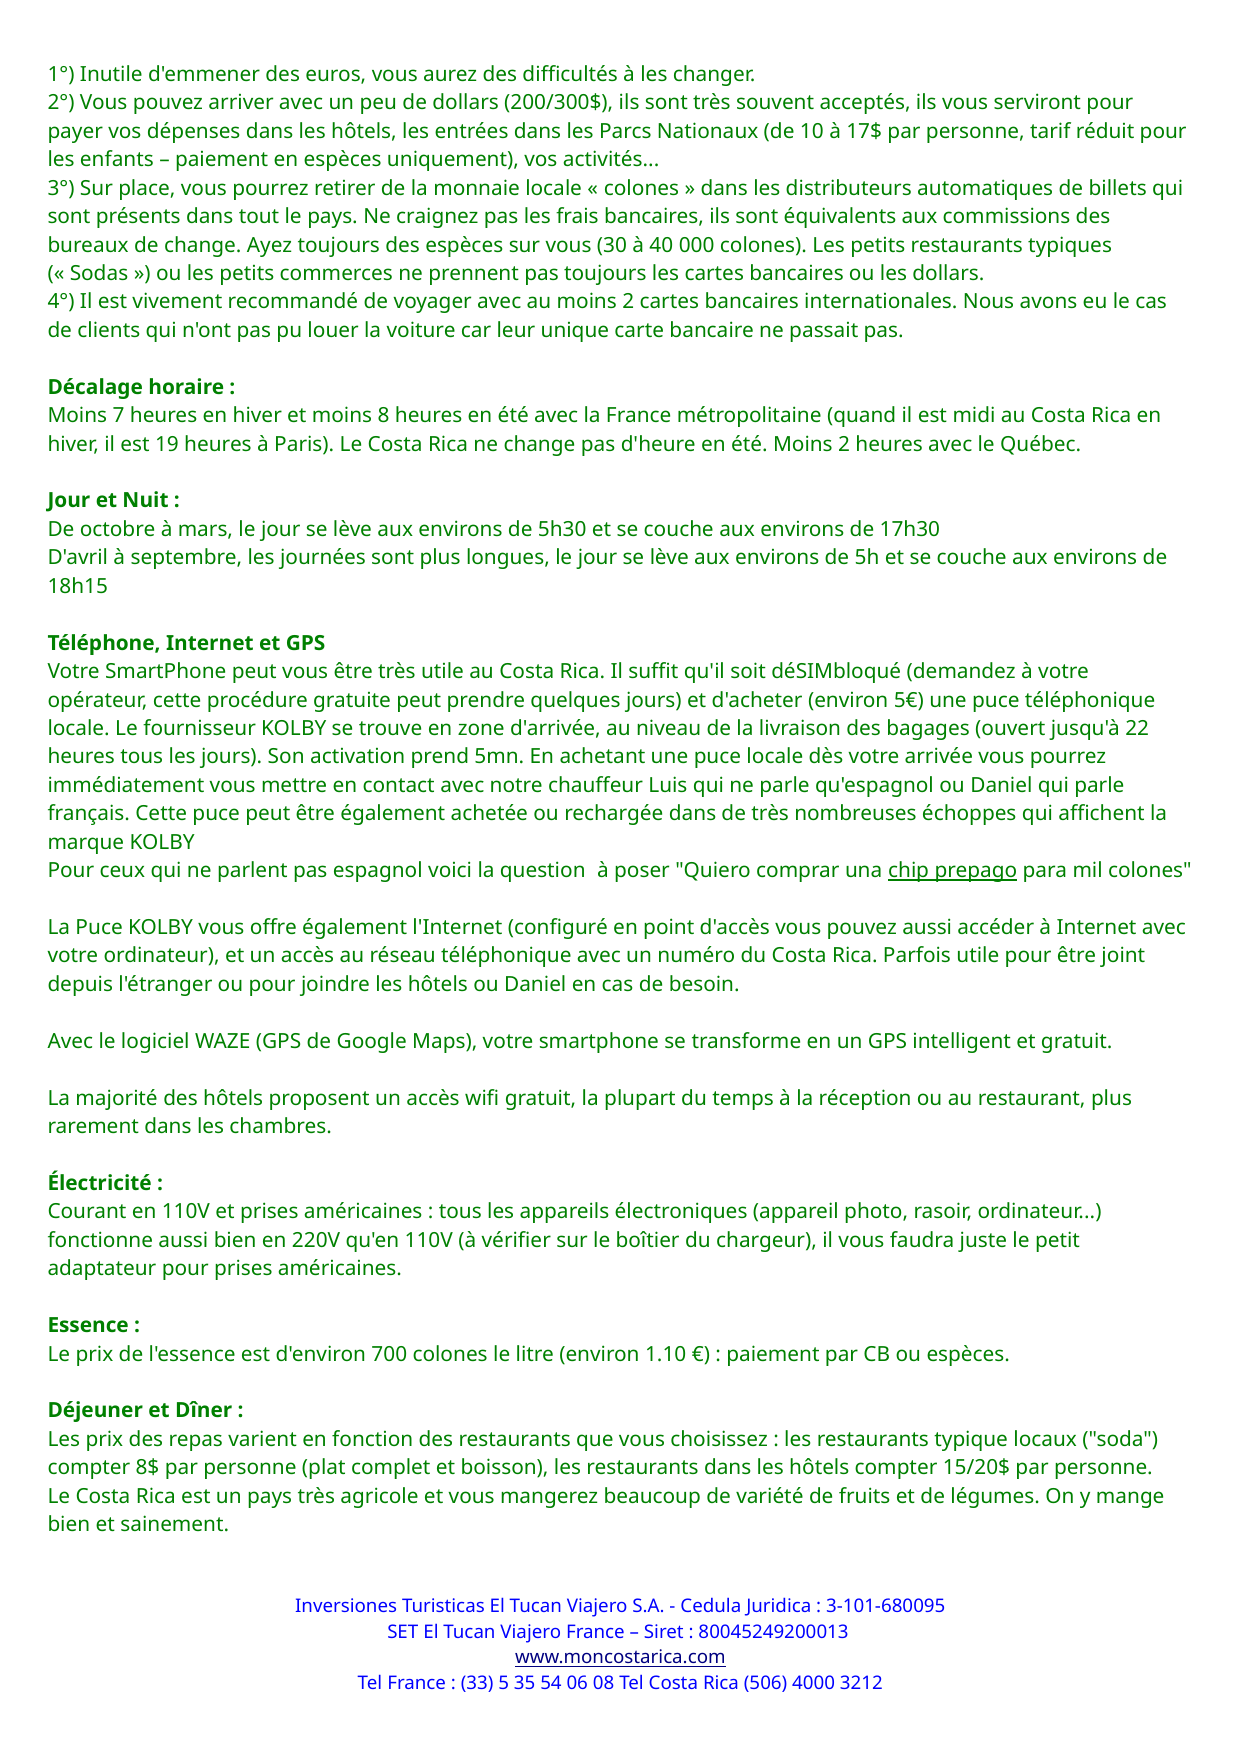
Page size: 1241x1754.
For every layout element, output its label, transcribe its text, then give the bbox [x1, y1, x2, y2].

text Moins 7 heures en hiver et moins 8 heures en été avec la France métropolitaine (quand il est midi au Costa Rica en hiver, il est 19 heures à Paris). Le Costa Rica ne change pas d'heure en été. Moins 2 heures avec le Québec. [47, 400, 1193, 486]
text Jour et Nuit : De octobre à mars, le jour se lève aux environs de 5h30 et se couche aux environs de 17h30 D'avril à septembre, les journées sont plus longues, le jour se lève aux environs de 5h et se couche aux environs de 18h15 [47, 486, 1193, 599]
text 2°) Vous pouvez arriver avec un peu de dollars (200/300$), ils sont très souvent acceptés, ils vous serviront pour payer vos dépenses dans les hôtels, les entrées dans les Parcs Nationaux (de 10 à 17$ par personne, tarif réduit pour les enfants – paiement en espèces uniquement), vos activités... [47, 87, 1193, 173]
text La Puce KOLBY vous offre également l'Internet (configuré en point d'accès vous pouvez aussi accéder à Internet avec votre ordinateur), et un accès au réseau téléphonique avec un numéro du Costa Rica. Parfois utile pour être joint depuis l'étranger ou pour joindre les hôtels ou Daniel en cas de besoin. Avec le logiciel WAZE (GPS de Google Maps), votre smartphone se transforme en un GPS intelligent et gratuit. La majorité des hôtels proposent un accès wifi gratuit, la plupart du temps à la réception ou au restaurant, plus rarement dans les chambres. [47, 912, 1193, 1140]
text Votre SmartPhone peut vous être très utile au Costa Rica. Il suffit qu'il soit déSIMbloqué (demandez à votre opérateur, cette procédure gratuite peut prendre quelques jours) et d'acheter (environ 5€) une puce téléphonique locale. Le fournisseur KOLBY se trouve en zone d'arrivée, au niveau de la livraison des bagages (ouvert jusqu'à 22 heures tous les jours). Son activation prend 5mn. En achetant une puce locale dès votre arrivée vous pourrez immédiatement vous mettre en contact avec notre chauffeur Luis qui ne parle qu'espagnol ou Daniel qui parle français. Cette puce peut être également achetée ou rechargée dans de très nombreuses échoppes qui affichent la marque KOLBY [47, 656, 1193, 855]
text Pour ceux qui ne parlent pas espagnol voici la question à poser "Quiero comprar una chip prepago para mil colones" [47, 855, 1193, 884]
text 4°) Il est vivement recommandé de voyager avec au moins 2 cartes bancaires internationales. Nous avons eu le cas de clients qui n'ont pas pu louer la voiture car leur unique carte bancaire ne passait pas. [47, 287, 1193, 343]
text 3°) Sur place, vous pourrez retirer de la monnaie locale « colones » dans les distributeurs automatiques de billets qui sont présents dans tout le pays. Ne craignez pas les frais bancaires, ils sont équivalents aux commissions des bureaux de change. Ayez toujours des espèces sur vous (30 à 40 000 colones). Les petits restaurants typiques (« Sodas ») ou les petits commerces ne prennent pas toujours les cartes bancaires ou les dollars. [47, 173, 1193, 287]
text Électricité : Courant en 110V et prises américaines : tous les appareils électroniques (appareil photo, rasoir, ordinateur...) fonctionne aussi bien en 220V qu'en 110V (à vérifier sur le boîtier du chargeur), il vous faudra juste le petit adaptateur pour prises américaines. [47, 1168, 1193, 1282]
text 1°) Inutile d'emmener des euros, vous aurez des difficultés à les changer. [47, 59, 1193, 87]
text Essence : Le prix de l'essence est d'environ 700 colones le litre (environ 1.10 €) : paiement par CB ou espèces. [47, 1282, 1193, 1396]
text Téléphone, Internet et GPS [47, 599, 1193, 656]
text Déjeuner et Dîner : Les prix des repas varient en fonction des restaurants que vous choisissez : les restaurants typique locaux ("soda") compter 8$ par personne (plat complet et boisson), les restaurants dans les hôtels compter 15/20$ par personne. Le Costa Rica est un pays très agricole et vous mangerez beaucoup de variété de fruits et de légumes. On y mange bien et sainement. [47, 1396, 1193, 1538]
text Décalage horaire : [47, 372, 1193, 400]
